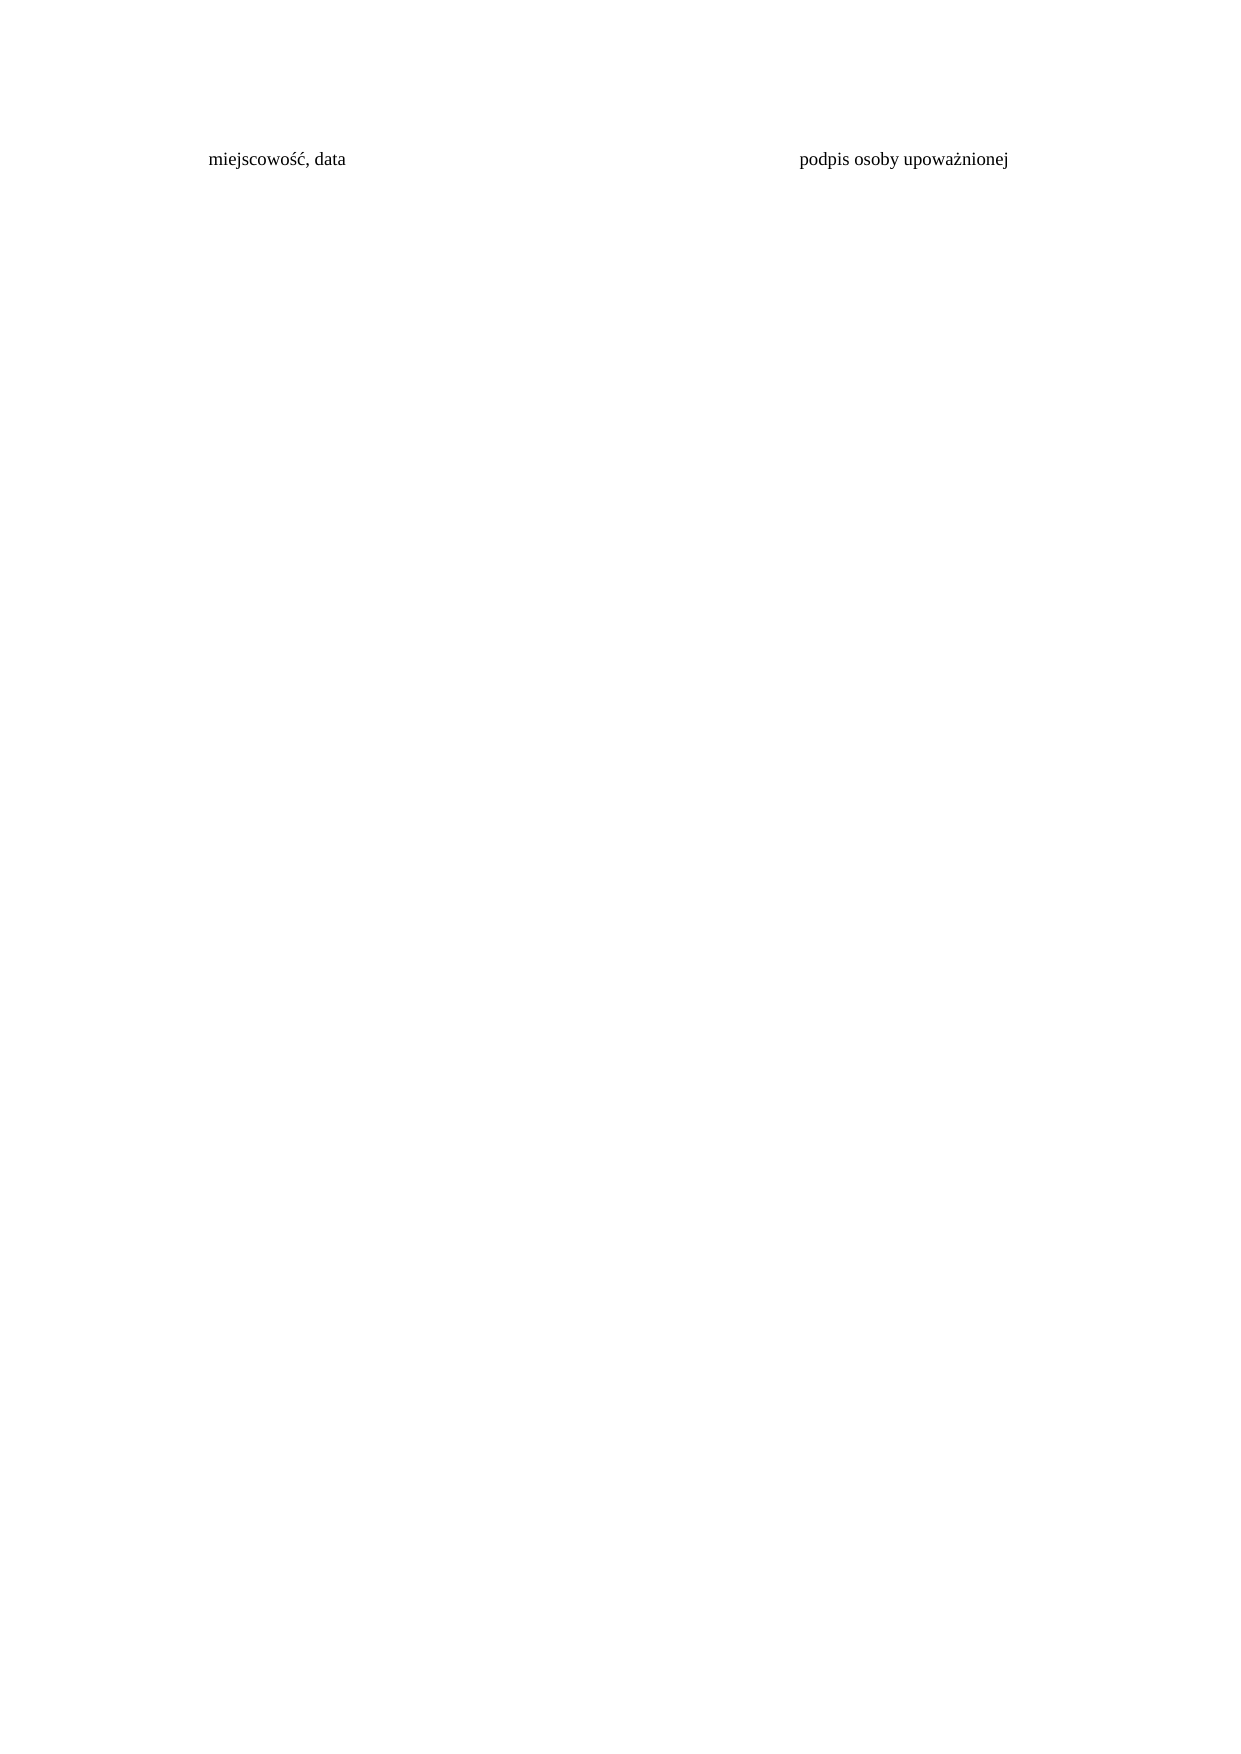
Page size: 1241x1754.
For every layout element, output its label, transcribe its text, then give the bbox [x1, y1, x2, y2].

text miejscowość, data podpis osoby upoważnionej [148, 148, 1137, 169]
